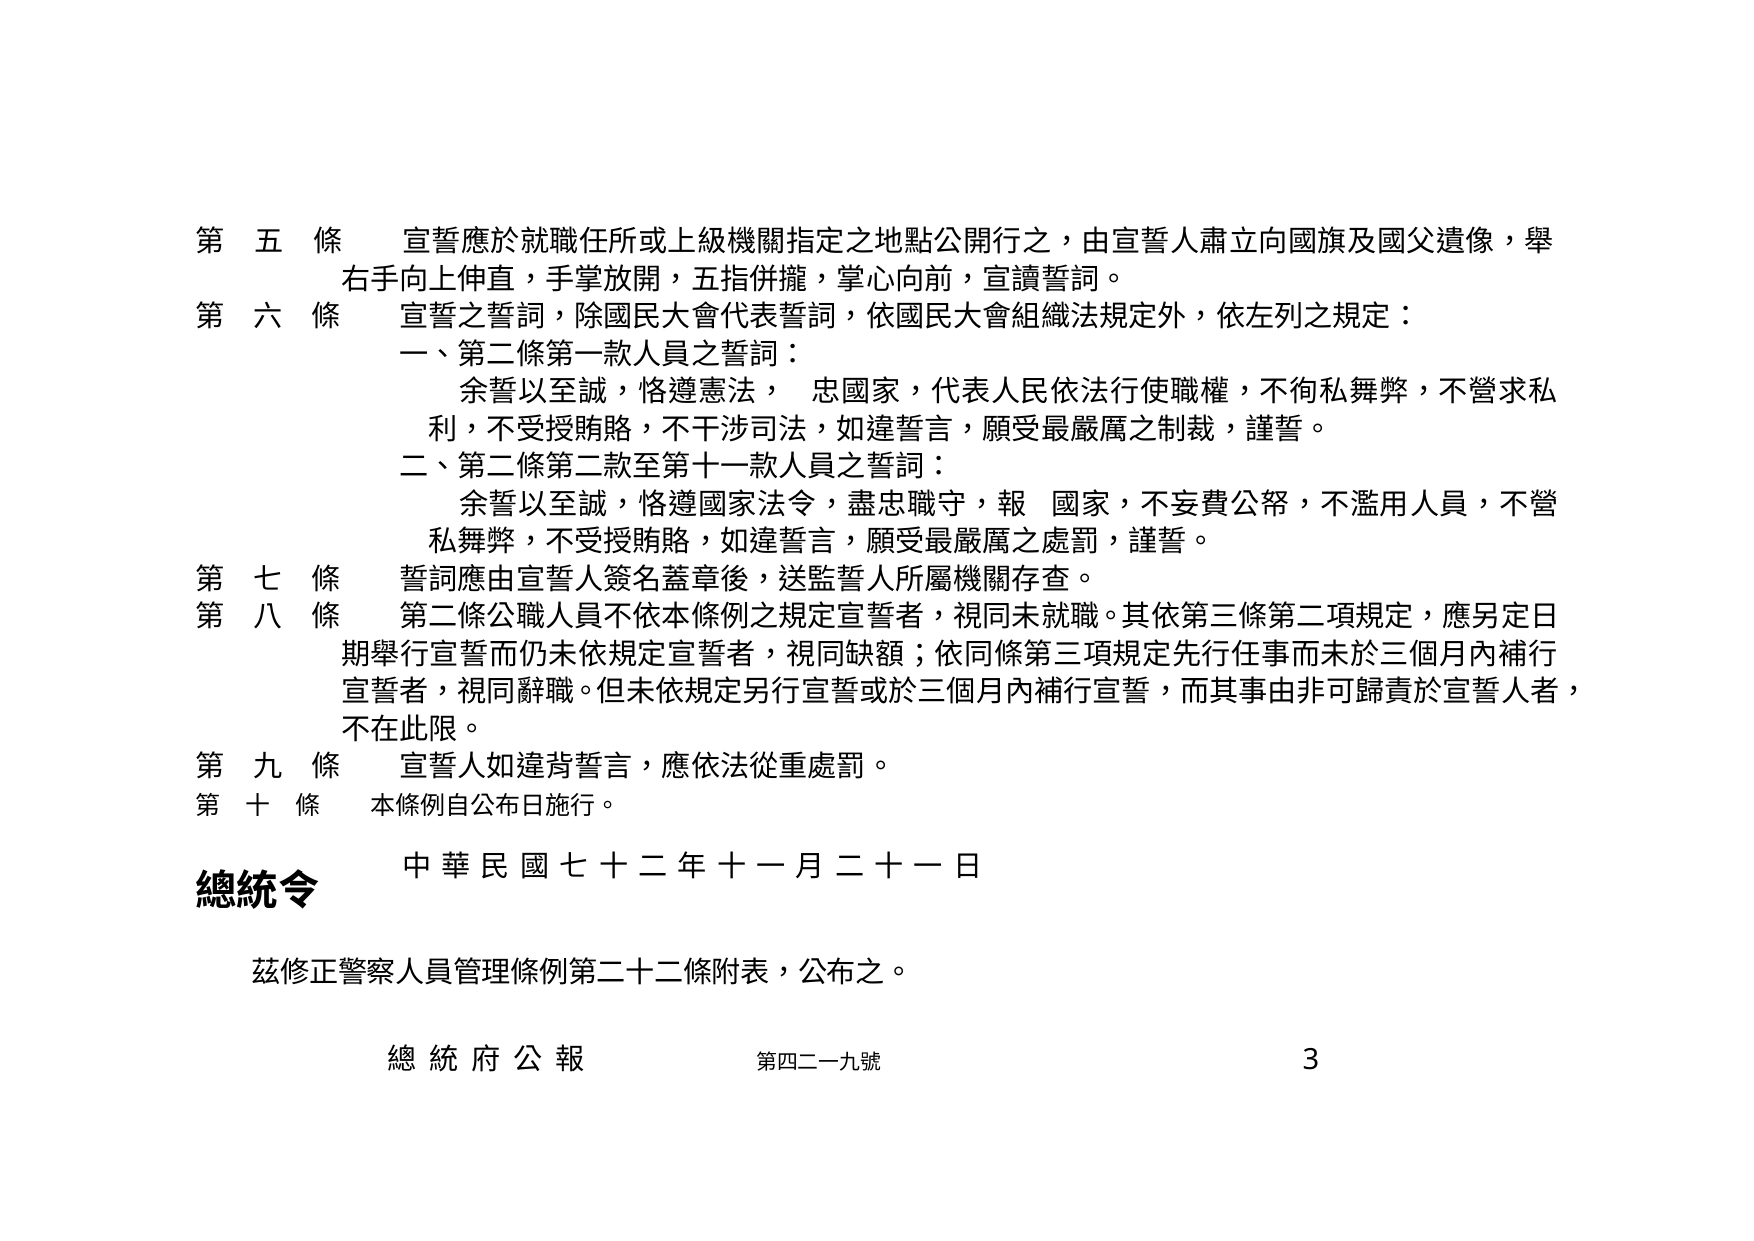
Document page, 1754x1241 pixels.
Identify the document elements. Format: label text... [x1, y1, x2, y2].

table_header 中華民國七十二年十一月二十一日 [399, 847, 986, 953]
text 第 六 條 宣誓之誓詞，除國民大會代表誓詞，依國民大會組織法規定外，依左列之規定： [195, 297, 1559, 334]
text 第 九 條 宣誓人如違背誓言，應依法從重處罰。 [195, 747, 1559, 784]
text 二、第二條第二款至第十一款人員之誓詞： [399, 447, 1559, 484]
text 茲修正警察人員管理條例第二十二條附表，公布之。 [195, 953, 1559, 990]
text 余誓以至誠，恪遵憲法，忠國家，代表人民依法行使職權，不徇私舞弊，不營求私利，不受授賄賂，不干涉司法，如違誓言，願受最嚴厲之制裁，謹誓。 [399, 372, 1559, 447]
table_header 總統令 [192, 847, 399, 953]
text 一、第二條第一款人員之誓詞： [399, 334, 1559, 372]
text 第 七 條 誓詞應由宣誓人簽名蓋章後，送監誓人所屬機關存查。 [195, 559, 1559, 597]
text 第 五 條 宣誓應於就職任所或上級機關指定之地點公開行之，由宣誓人肅立向國旗及國父遺像，舉右手向上伸直，手掌放開，五指併攏，掌心向前，宣讀誓詞。 [195, 222, 1559, 297]
text 余誓以至誠，恪遵國家法令，盡忠職守，報國家，不妄費公帑，不濫用人員，不營私舞弊，不受授賄賂，如違誓言，願受最嚴厲之處罰，謹誓。 [399, 484, 1559, 559]
text 第 八 條 第二條公職人員不依本條例之規定宣誓者，視同未就職。其依第三條第二項規定，應另定日期舉行宣誓而仍未依規定宣誓者，視同缺額；依同條第三項規定先行任事而未於三個月內補行宣誓者，視同辭職。但未依規定另行宣誓或於三個月內補行宣誓，而其事由非可歸責於宣誓人者，不在此限。 [195, 597, 1559, 747]
text 第 十 條 本條例自公布日施行。 [195, 784, 1559, 822]
